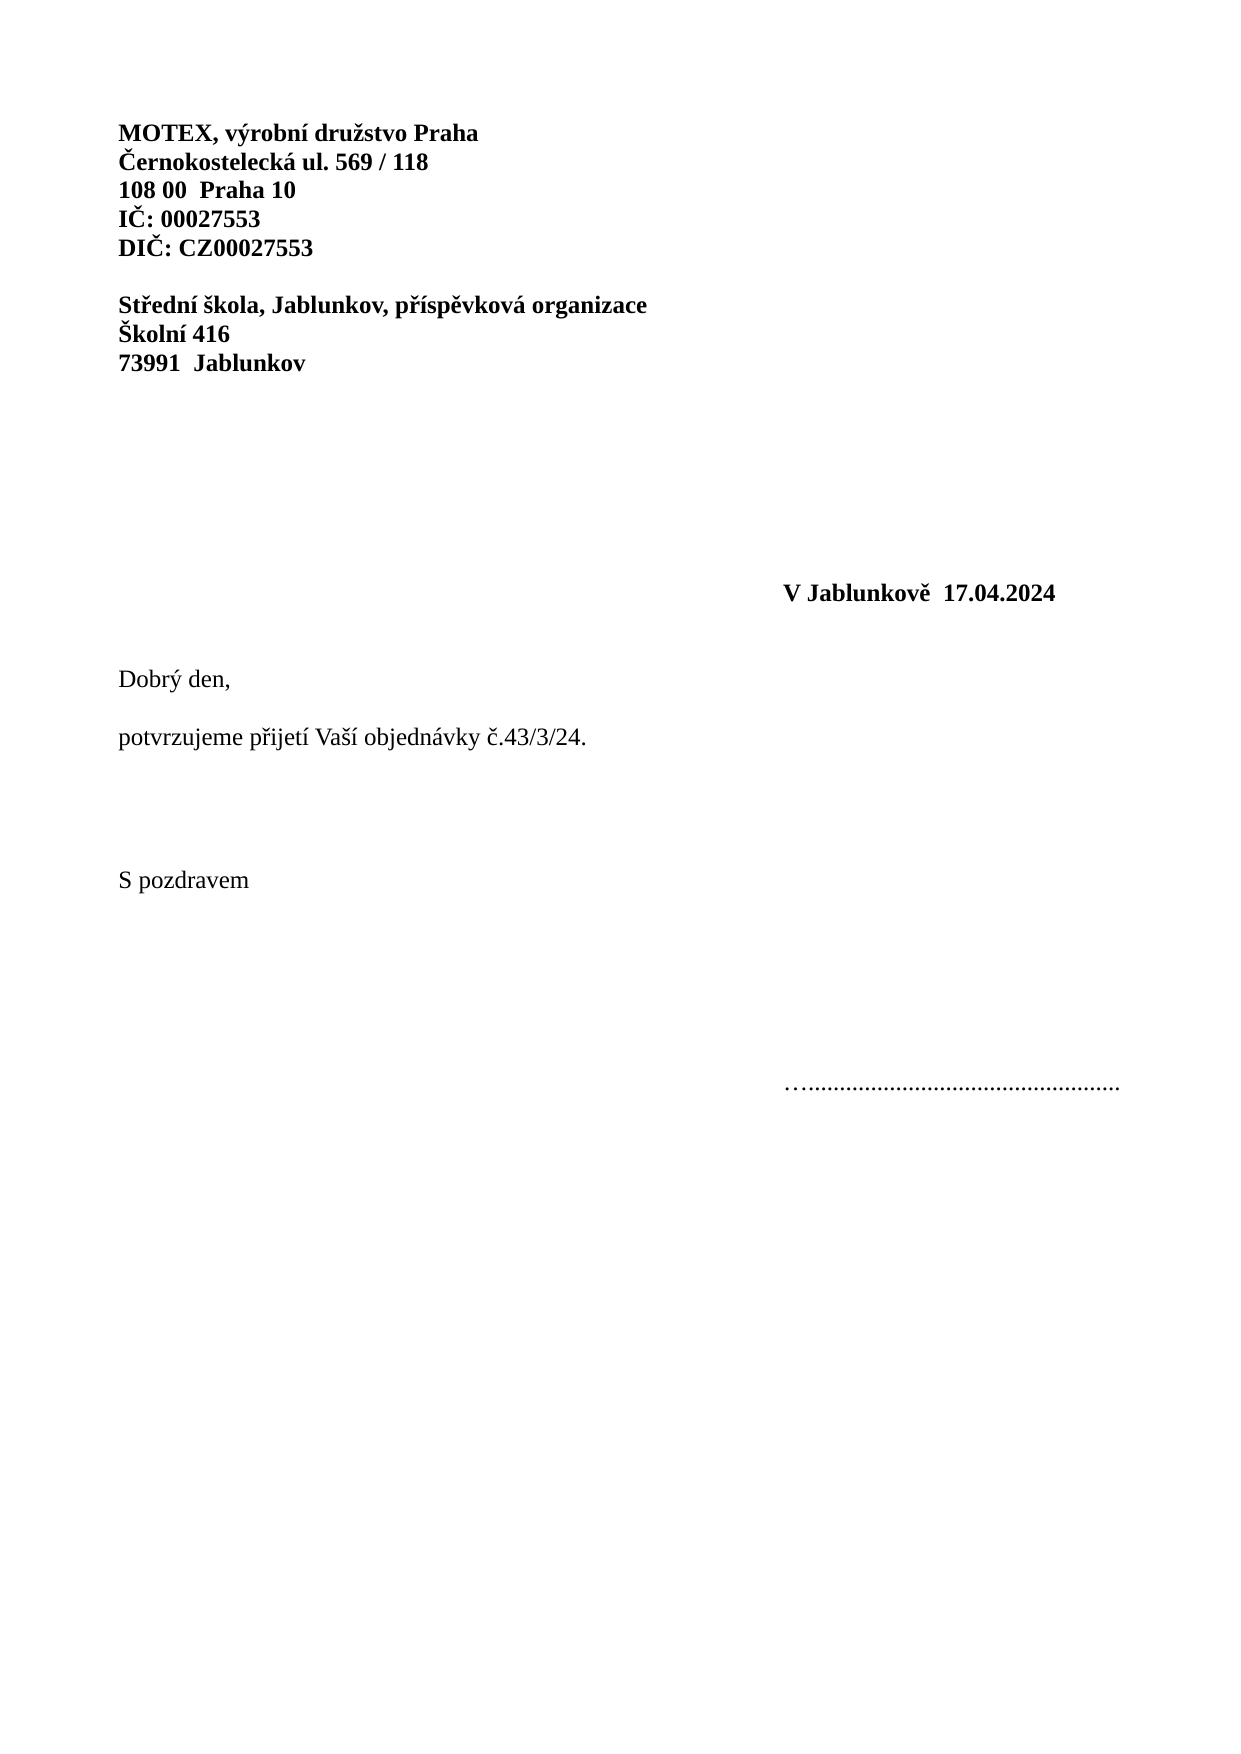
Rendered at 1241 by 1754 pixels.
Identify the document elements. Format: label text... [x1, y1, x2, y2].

text DIČ: CZ00027553 [118, 233, 1122, 262]
text IČ: 00027553 [118, 204, 1122, 233]
text Školní 416 [118, 319, 1122, 348]
text 73991 Jablunkov [118, 348, 1122, 377]
text ….................................................. [118, 1067, 1122, 1096]
text 108 00 Praha 10 [118, 176, 1122, 204]
text S pozdravem [118, 866, 1122, 894]
text V Jablunkově 17.04.2024 [118, 578, 1122, 607]
text Střední škola, Jablunkov, příspěvková organizace [118, 291, 1122, 319]
text Černokostelecká ul. 569 / 118 [118, 147, 1122, 176]
text MOTEX, výrobní družstvo Praha [118, 118, 1122, 147]
text Dobrý den, [118, 664, 1122, 693]
text potvrzujeme přijetí Vaší objednávky č.43/3/24. [118, 722, 1122, 751]
